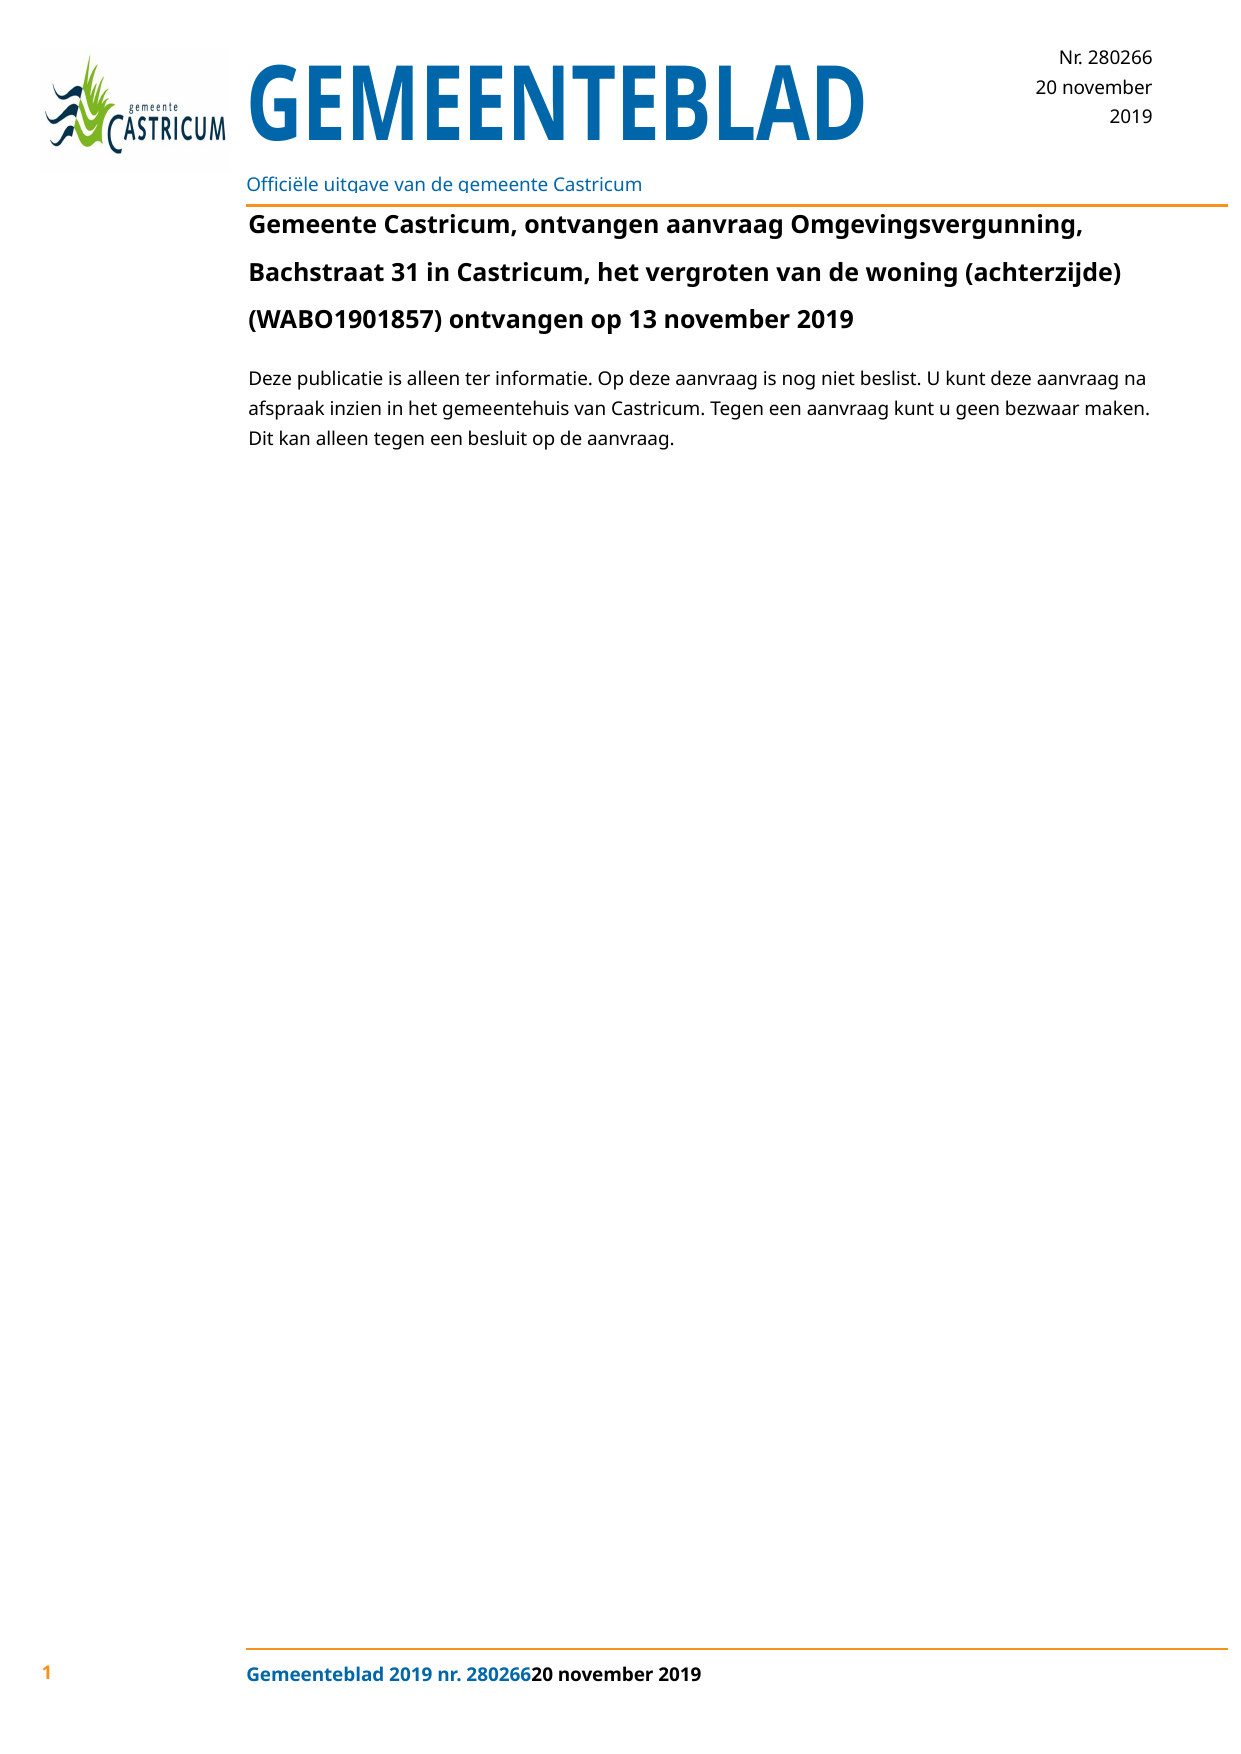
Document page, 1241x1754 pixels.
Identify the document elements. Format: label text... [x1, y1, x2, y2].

picture [41, 47, 231, 172]
text Deze publicatie is alleen ter informatie. Op deze aanvraag is nog niet beslist. U kunt deze aanvraag na afspraak inzien in het gemeentehuis van Castricum. Tegen een aanvraag kunt u geen bezwaar maken. Dit kan alleen tegen een besluit op de aanvraag. [248, 366, 1152, 450]
text Gemeente Castricum, ontvangen aanvraag Omgevingsvergunning, Bachstraat 31 in Castricum, het vergroten van de woning (achterzijde) (WABO1901857) ontvangen op 13 november 2019 [248, 207, 1152, 336]
